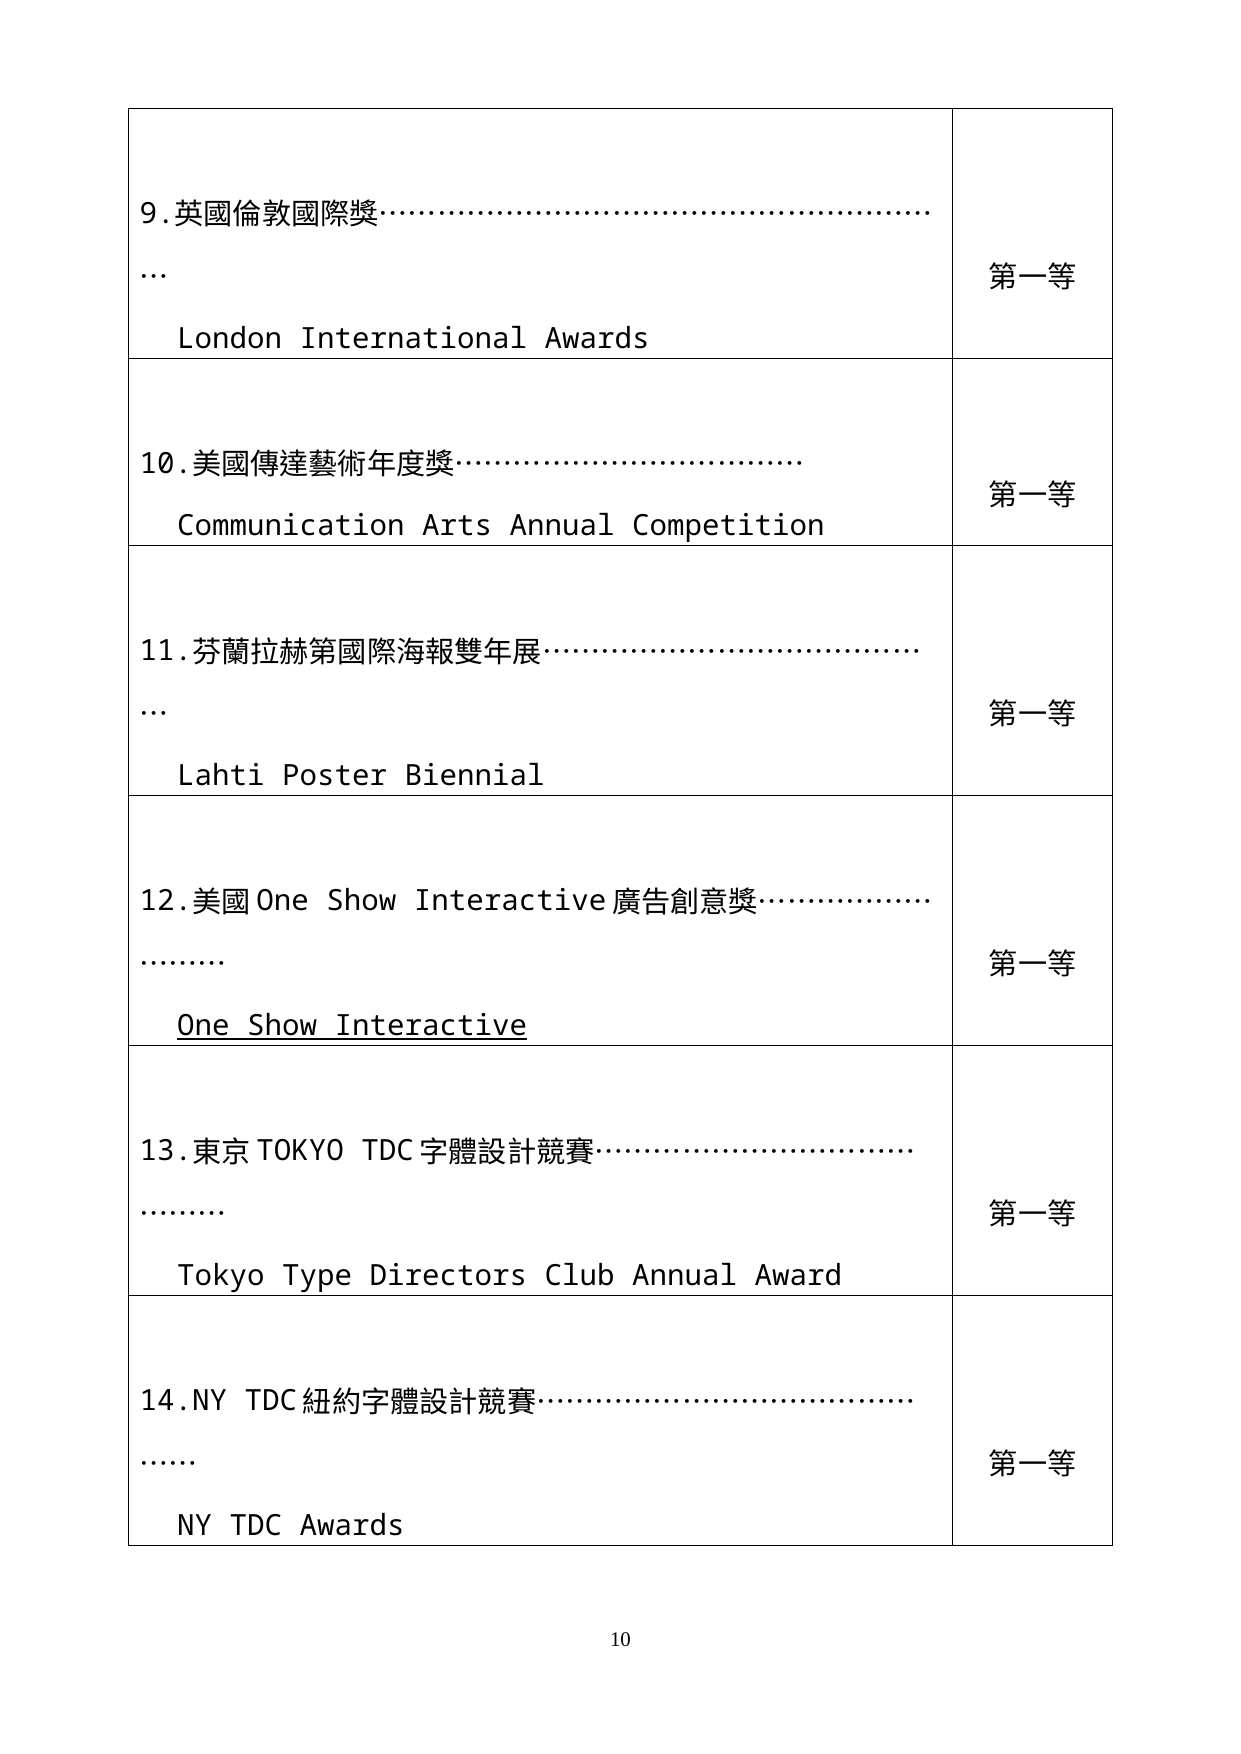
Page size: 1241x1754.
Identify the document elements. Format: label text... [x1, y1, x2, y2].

table_cell 13.東京TOKYO TDC字體設計競賽…………………………………… Tokyo Type Directors Club Annual Award [129, 1046, 952, 1295]
table_cell 12.美國One Show Interactive廣告創意獎……………………… One Show Interactive [129, 796, 952, 1045]
table_cell 第一等 [953, 796, 1112, 1045]
table_cell 11.芬蘭拉赫第國際海報雙年展…………………………………… Lahti Poster Biennial [129, 546, 952, 795]
table_cell 第一等 [953, 359, 1112, 545]
table_cell 第一等 [953, 109, 1112, 358]
table_cell 第一等 [953, 546, 1112, 795]
table_cell 第一等 [953, 1046, 1112, 1295]
table_cell 14.NY TDC紐約字體設計競賽……………………………………… NY TDC Awards [129, 1296, 952, 1545]
table_cell 9.英國倫敦國際獎…………………………………………………… London International Awards [129, 109, 952, 358]
table_cell 10.美國傳達藝術年度獎……………………………… Communication Arts Annual Competition [129, 359, 952, 545]
table_cell 第一等 [953, 1296, 1112, 1545]
